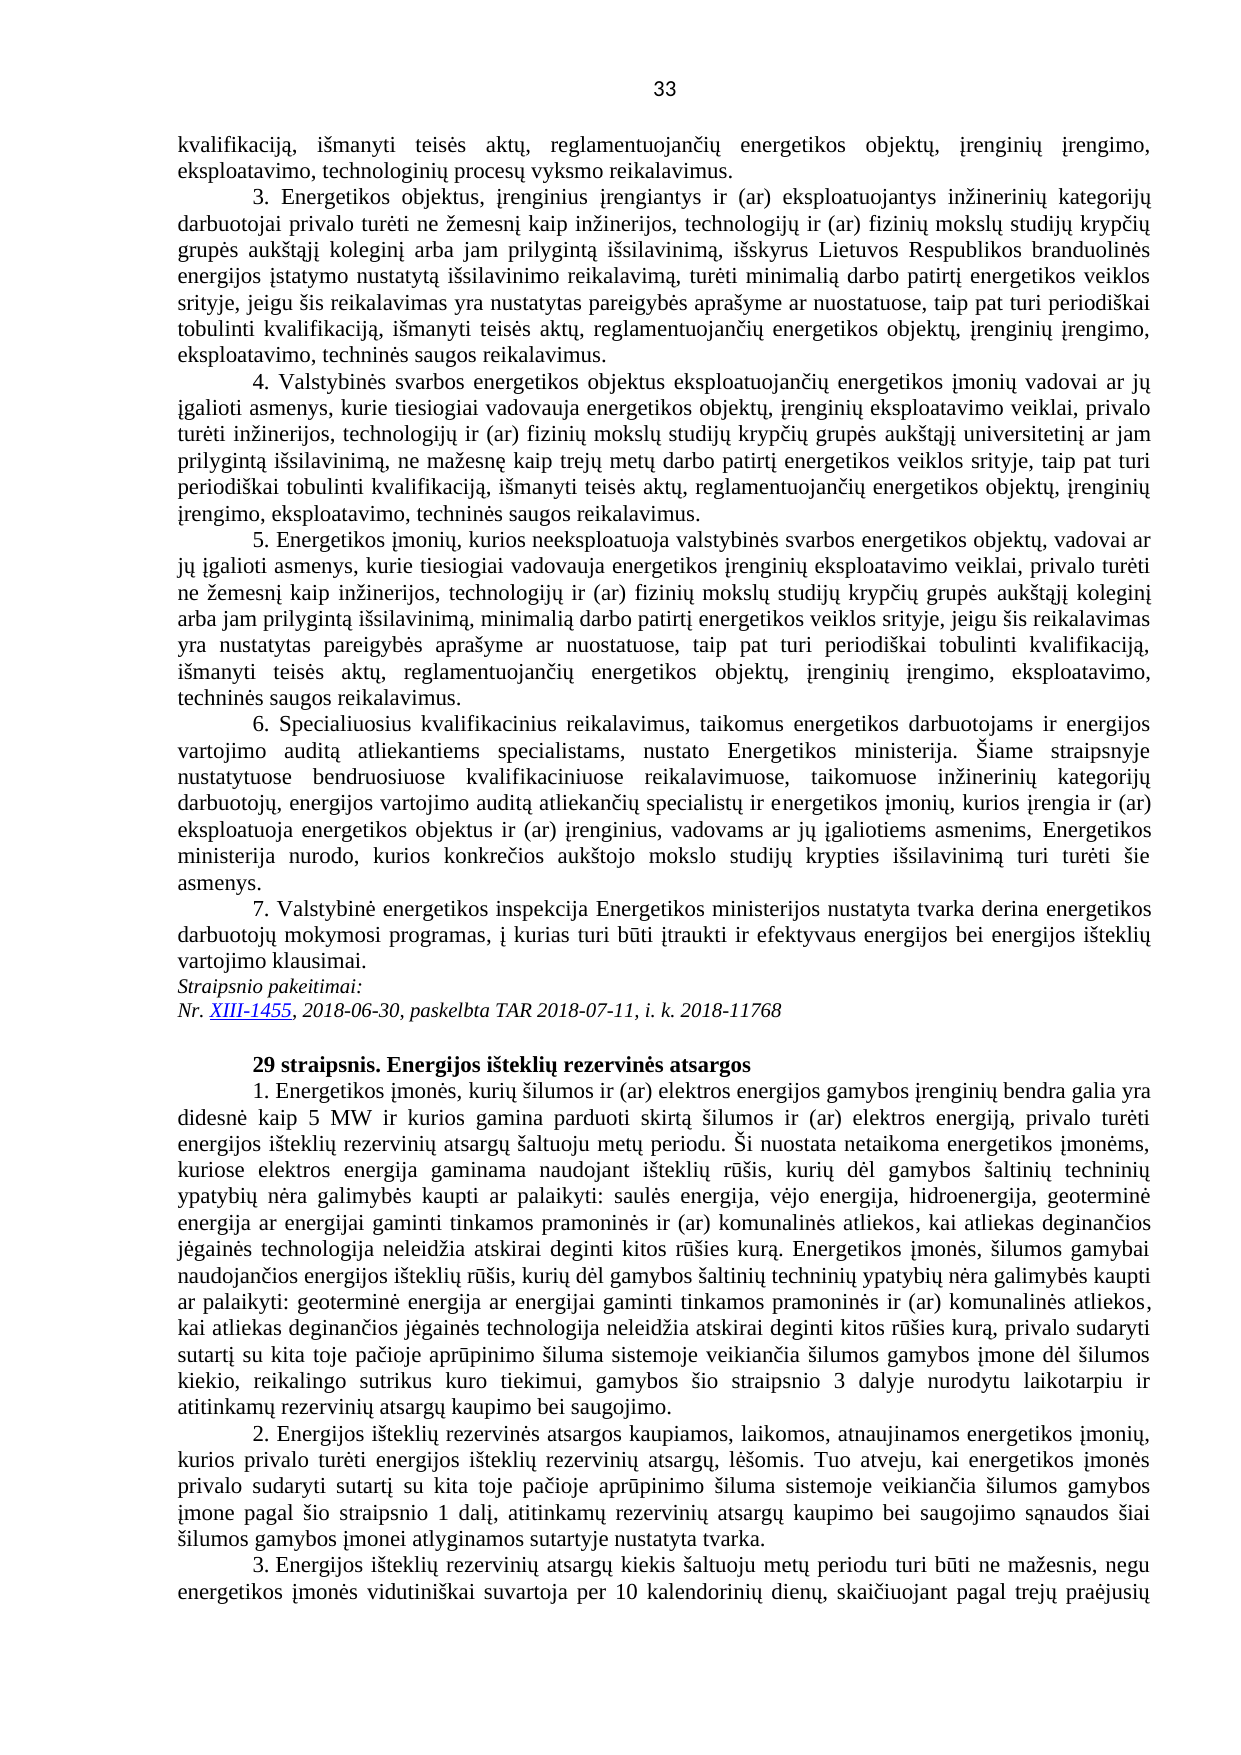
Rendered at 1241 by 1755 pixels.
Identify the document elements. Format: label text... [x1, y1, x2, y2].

text 2. Energijos išteklių rezervinės atsargos kaupiamos, laikomos, atnaujinamos energetikos įmonių, kurios privalo turėti energijos išteklių rezervinių atsargų, lėšomis. Tuo atveju, kai energetikos įmonės privalo sudaryti sutartį su kita toje pačioje aprūpinimo šiluma sistemoje veikiančia šilumos gamybos įmone pagal šio straipsnio 1 dalį, atitinkamų rezervinių atsargų kaupimo bei saugojimo sąnaudos šiai šilumos gamybos įmonei atlyginamos sutartyje nustatyta tvarka. [177, 1420, 1152, 1552]
text 1. Energetikos įmonės, kurių šilumos ir (ar) elektros energijos gamybos įrenginių bendra galia yra didesnė kaip 5 MW ir kurios gamina parduoti skirtą šilumos ir (ar) elektros energiją, privalo turėti energijos išteklių rezervinių atsargų šaltuoju metų periodu. Ši nuostata netaikoma energetikos įmonėms, kuriose elektros energija gaminama naudojant išteklių rūšis, kurių dėl gamybos šaltinių techninių ypatybių nėra galimybės kaupti ar palaikyti: saulės energija, vėjo energija, hidroenergija, geoterminė energija ar energijai gaminti tinkamos pramoninės ir (ar) komunalinės atliekos, kai atliekas deginančios jėgainės technologija neleidžia atskirai deginti kitos rūšies kurą. Energetikos įmonės, šilumos gamybai naudojančios energijos išteklių rūšis, kurių dėl gamybos šaltinių techninių ypatybių nėra galimybės kaupti ar palaikyti: geoterminė energija ar energijai gaminti tinkamos pramoninės ir (ar) komunalinės atliekos, kai atliekas deginančios jėgainės technologija neleidžia atskirai deginti kitos rūšies kurą, privalo sudaryti sutartį su kita toje pačioje aprūpinimo šiluma sistemoje veikiančia šilumos gamybos įmone dėl šilumos kiekio, reikalingo sutrikus kuro tiekimui, gamybos šio straipsnio 3 dalyje nurodytu laikotarpiu ir atitinkamų rezervinių atsargų kaupimo bei saugojimo. [177, 1077, 1152, 1420]
text 3. Energetikos objektus, įrenginius įrengiantys ir (ar) eksploatuojantys inžinerinių kategorijų darbuotojai privalo turėti ne žemesnį kaip inžinerijos, technologijų ir (ar) fizinių mokslų studijų krypčių grupės aukštąjį koleginį arba jam prilygintą išsilavinimą, išskyrus Lietuvos Respublikos branduolinės energijos įstatymo nustatytą išsilavinimo reikalavimą, turėti minimalią darbo patirtį energetikos veiklos srityje, jeigu šis reikalavimas yra nustatytas pareigybės aprašyme ar nuostatuose, taip pat turi periodiškai tobulinti kvalifikaciją, išmanyti teisės aktų, reglamentuojančių energetikos objektų, įrenginių įrengimo, eksploatavimo, techninės saugos reikalavimus. [177, 183, 1152, 368]
text 7. Valstybinė energetikos inspekcija Energetikos ministerijos nustatyta tvarka derina energetikos darbuotojų mokymosi programas, į kurias turi būti įtraukti ir efektyvaus energijos bei energijos išteklių vartojimo klausimai. [177, 895, 1152, 974]
text Nr. XIII-1455, 2018-06-30, paskelbta TAR 2018-07-11, i. k. 2018-11768 [177, 998, 1152, 1022]
text 4. Valstybinės svarbos energetikos objektus eksploatuojančių energetikos įmonių vadovai ar jų įgalioti asmenys, kurie tiesiogiai vadovauja energetikos objektų, įrenginių eksploatavimo veiklai, privalo turėti inžinerijos, technologijų ir (ar) fizinių mokslų studijų krypčių grupės aukštąjį universitetinį ar jam prilygintą išsilavinimą, ne mažesnę kaip trejų metų darbo patirtį energetikos veiklos srityje, taip pat turi periodiškai tobulinti kvalifikaciją, išmanyti teisės aktų, reglamentuojančių energetikos objektų, įrenginių įrengimo, eksploatavimo, techninės saugos reikalavimus. [177, 368, 1152, 526]
text 5. Energetikos įmonių, kurios neeksploatuoja valstybinės svarbos energetikos objektų, vadovai ar jų įgalioti asmenys, kurie tiesiogiai vadovauja energetikos įrenginių eksploatavimo veiklai, privalo turėti ne žemesnį kaip inžinerijos, technologijų ir (ar) fizinių mokslų studijų krypčių grupės aukštąjį koleginį arba jam prilygintą išsilavinimą, minimalią darbo patirtį energetikos veiklos srityje, jeigu šis reikalavimas yra nustatytas pareigybės aprašyme ar nuostatuose, taip pat turi periodiškai tobulinti kvalifikaciją, išmanyti teisės aktų, reglamentuojančių energetikos objektų, įrenginių įrengimo, eksploatavimo, techninės saugos reikalavimus. [177, 526, 1152, 710]
text 6. Specialiuosius kvalifikacinius reikalavimus, taikomus energetikos darbuotojams ir energijos vartojimo auditą atliekantiems specialistams, nustato Energetikos ministerija. Šiame straipsnyje nustatytuose bendruosiuose kvalifikaciniuose reikalavimuose, taikomuose inžinerinių kategorijų darbuotojų, energijos vartojimo auditą atliekančių specialistų ir energetikos įmonių, kurios įrengia ir (ar) eksploatuoja energetikos objektus ir (ar) įrenginius, vadovams ar jų įgaliotiems asmenims, Energetikos ministerija nurodo, kurios konkrečios aukštojo mokslo studijų krypties išsilavinimą turi turėti šie asmenys. [177, 710, 1152, 895]
text kvalifikaciją, išmanyti teisės aktų, reglamentuojančių energetikos objektų, įrenginių įrengimo, eksploatavimo, technologinių procesų vyksmo reikalavimus. [177, 131, 1152, 183]
text 29 straipsnis. Energijos išteklių rezervinės atsargos [177, 1051, 1152, 1077]
text 3. Energijos išteklių rezervinių atsargų kiekis šaltuoju metų periodu turi būti ne mažesnis, negu energetikos įmonės vidutiniškai suvartoja per 10 kalendorinių dienų, skaičiuojant pagal trejų praėjusių [177, 1552, 1152, 1604]
text Straipsnio pakeitimai: [177, 974, 1152, 998]
